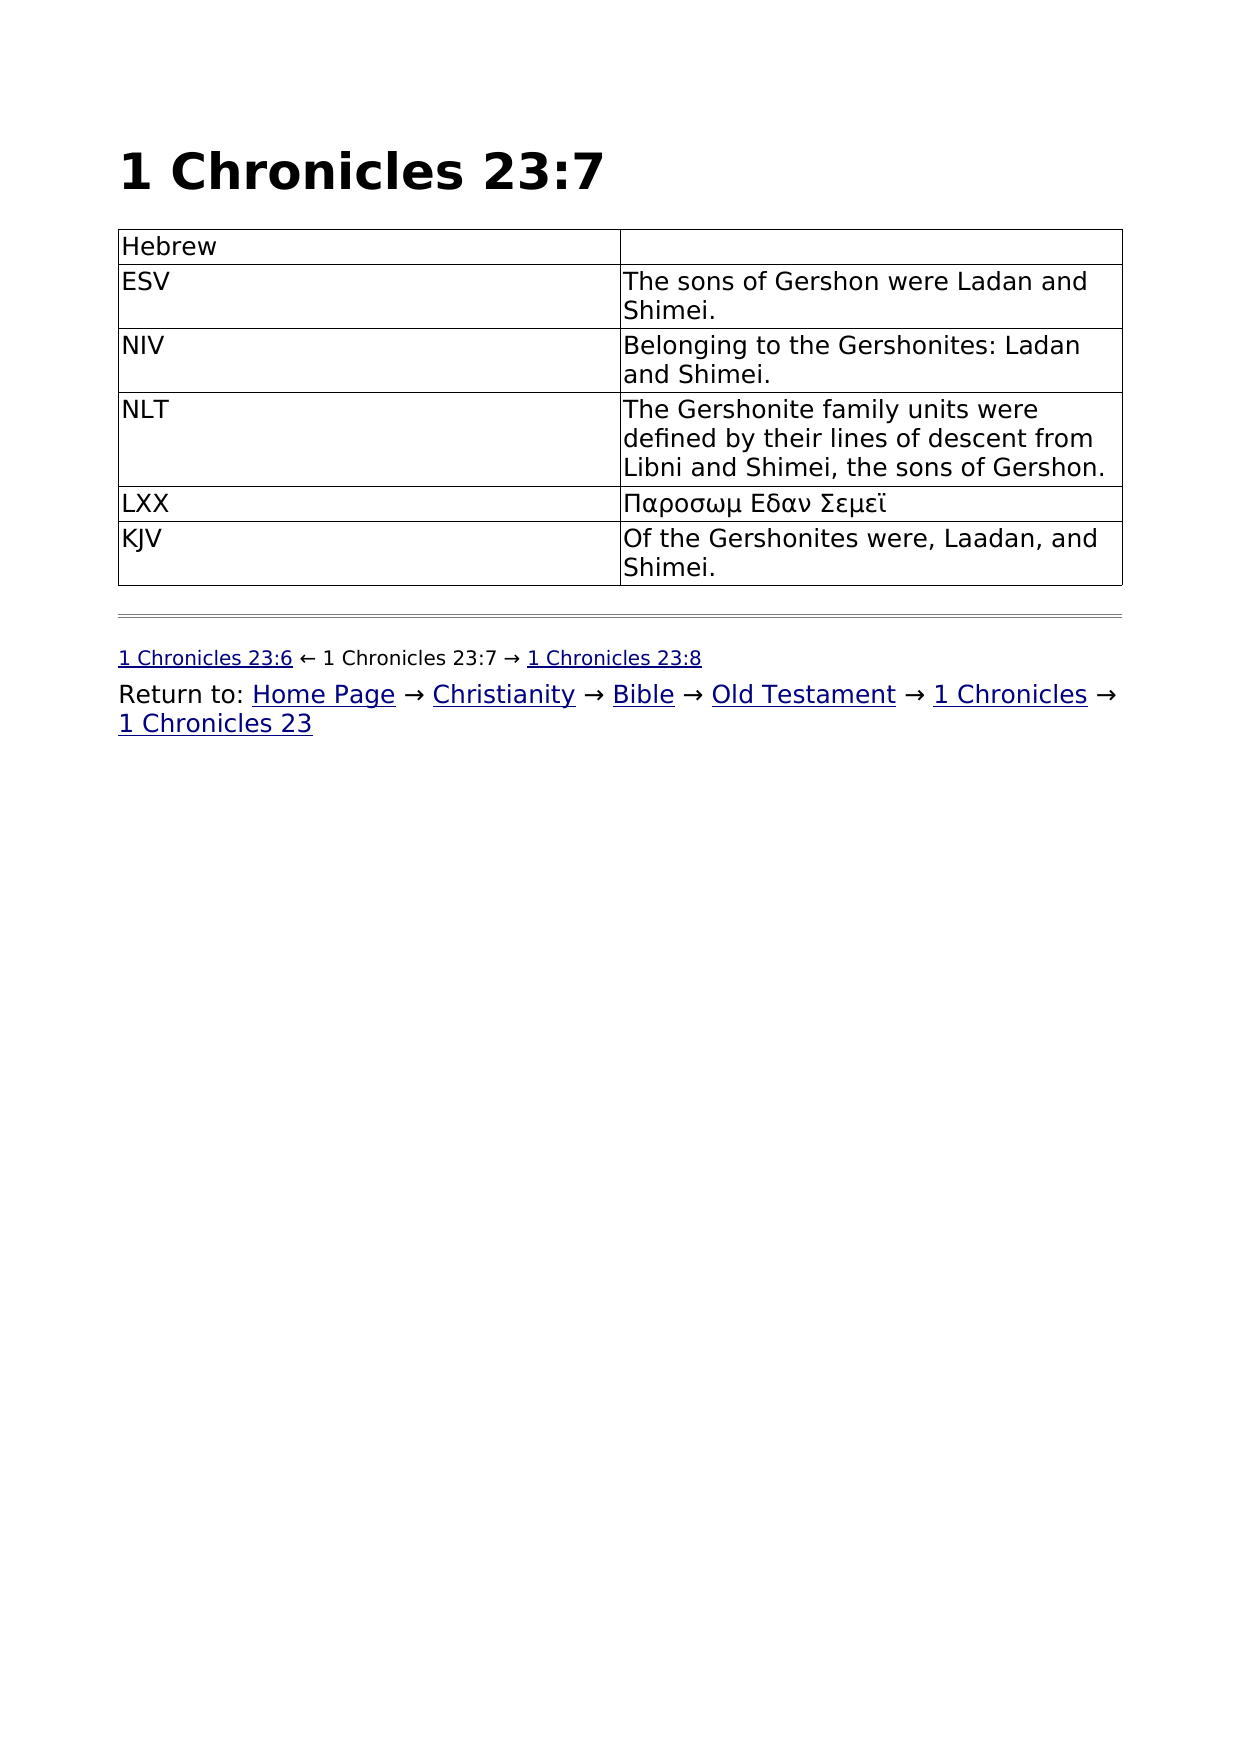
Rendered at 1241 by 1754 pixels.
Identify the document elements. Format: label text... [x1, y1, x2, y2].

table_header Hebrew [119, 230, 620, 264]
subtitle 1 Chronicles 23:7 [118, 143, 1122, 201]
table_cell Παροσωμ Εδαν Σεμεϊ [621, 487, 1122, 521]
text 1 Chronicles 23:6 ← 1 Chronicles 23:7 → 1 Chronicles 23:8 [118, 646, 1122, 680]
table_cell NLT [119, 393, 620, 486]
table_cell The sons of Gershon were Ladan and Shimei. [621, 265, 1122, 328]
text Return to: Home Page → Christianity → Bible → Old Testament → 1 Chronicles → 1 Chronicles 23 [118, 680, 1122, 739]
table_cell LXX [119, 487, 620, 521]
table_cell Belonging to the Gershonites: Ladan and Shimei. [621, 329, 1122, 392]
table_header [621, 230, 1122, 264]
table_cell Of the Gershonites were, Laadan, and Shimei. [621, 522, 1122, 585]
table_cell KJV [119, 522, 620, 585]
table_cell ESV [119, 265, 620, 328]
table_cell NIV [119, 329, 620, 392]
table_cell The Gershonite family units were defined by their lines of descent from Libni and Shimei, the sons of Gershon. [621, 393, 1122, 486]
